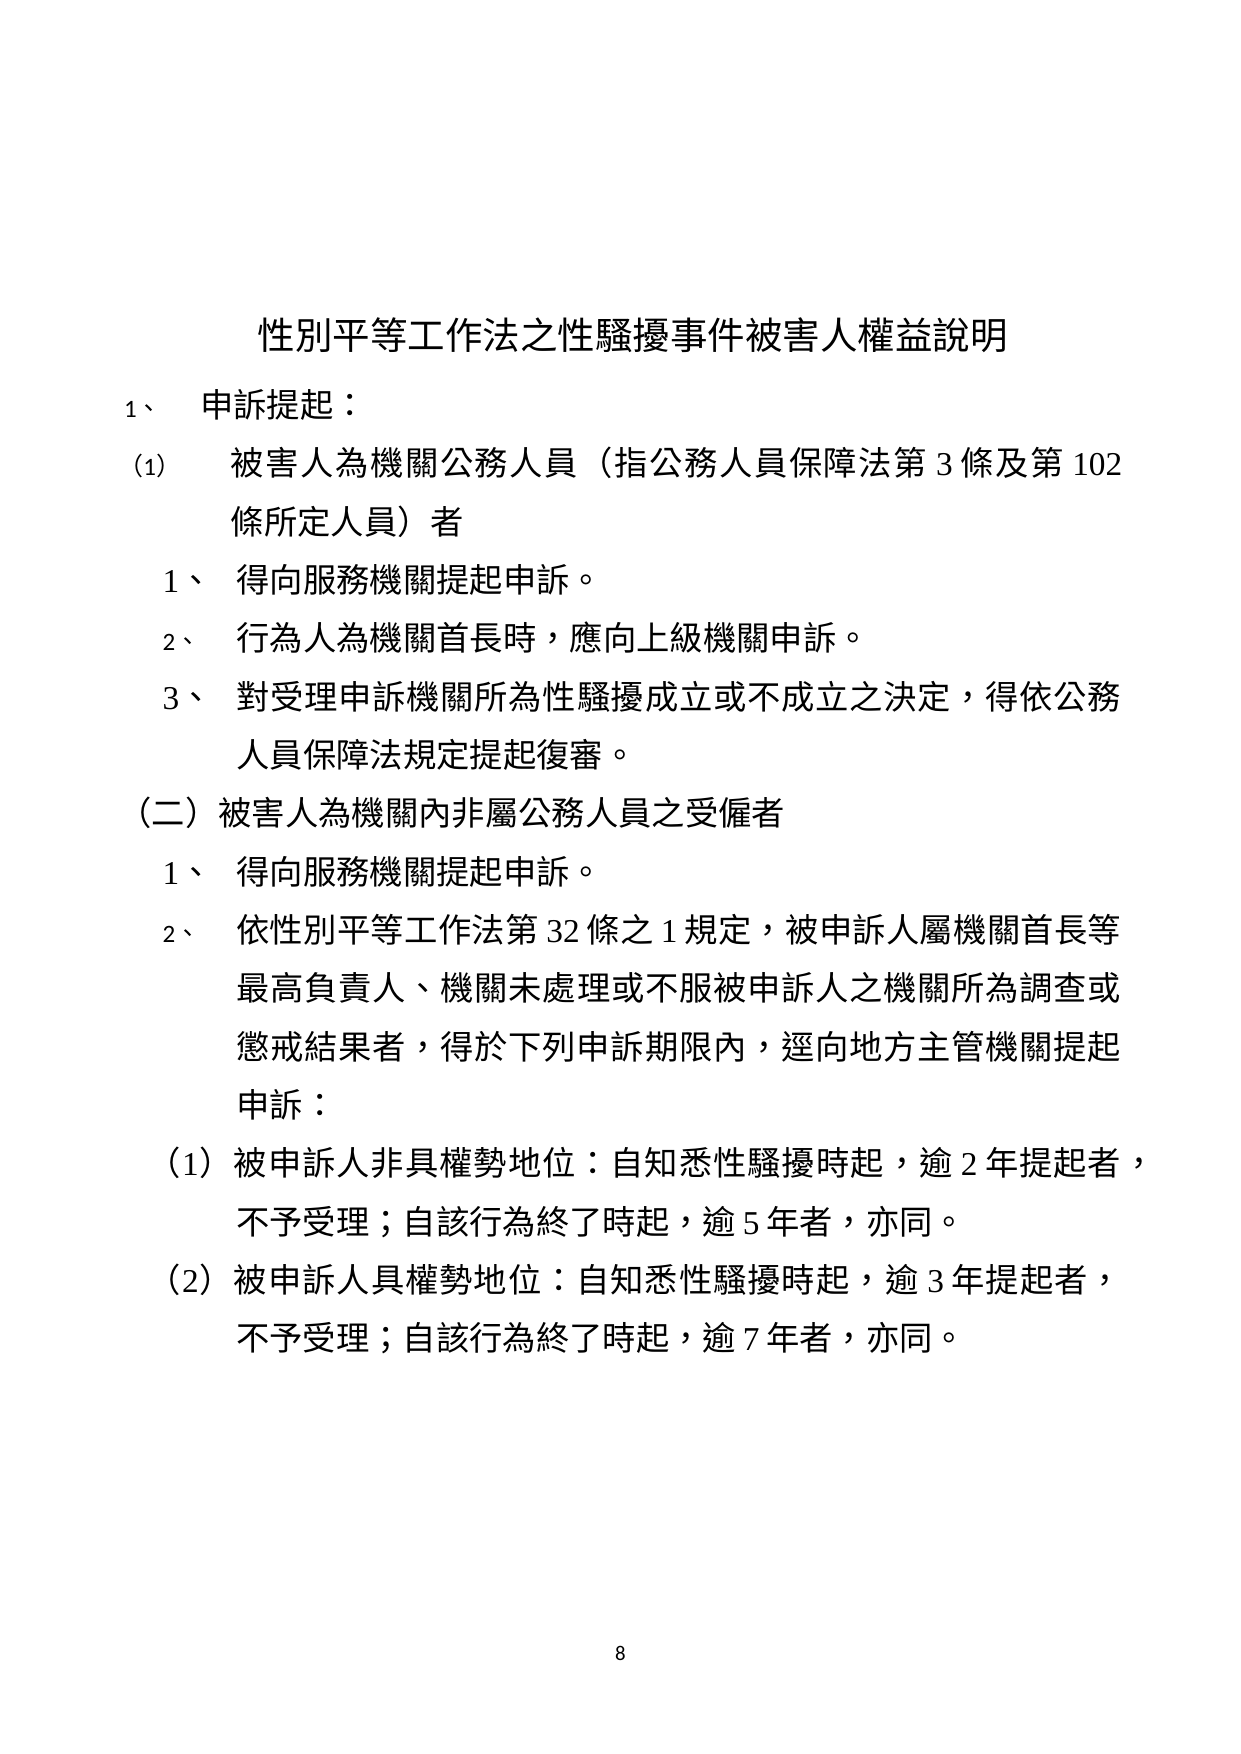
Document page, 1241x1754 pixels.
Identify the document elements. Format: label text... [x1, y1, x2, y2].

list 得向服務機關提起申訴。 [162, 546, 1122, 604]
text 性別平等工作法之性騷擾事件被害人權益說明 [143, 294, 1122, 352]
text （2）被申訴人具權勢地位：自知悉性騷擾時起，逾3年提起者，不予受理；自該行為終了時起，逾7年者，亦同。 [148, 1246, 1122, 1362]
list 行為人為機關首長時，應向上級機關申訴。 [162, 604, 1122, 662]
list 對受理申訴機關所為性騷擾成立或不成立之決定，得依公務人員保障法規定提起復審。 [162, 662, 1122, 779]
list 得向服務機關提起申訴。 [162, 837, 1122, 896]
list 申訴提起： [124, 371, 1122, 429]
text （二）被害人為機關內非屬公務人員之受僱者 [118, 779, 1122, 837]
list 依性別平等工作法第32條之1規定，被申訴人屬機關首長等最高負責人、機關未處理或不服被申訴人之機關所為調查或懲戒結果者，得於下列申訴期限內，逕向地方主管機關提起申訴： [162, 896, 1122, 1129]
list 被害人為機關公務人員（指公務人員保障法第3條及第102條所定人員）者 [118, 429, 1122, 546]
text （1）被申訴人非具權勢地位：自知悉性騷擾時起，逾2年提起者，不予受理；自該行為終了時起，逾5年者，亦同。 [148, 1129, 1122, 1246]
